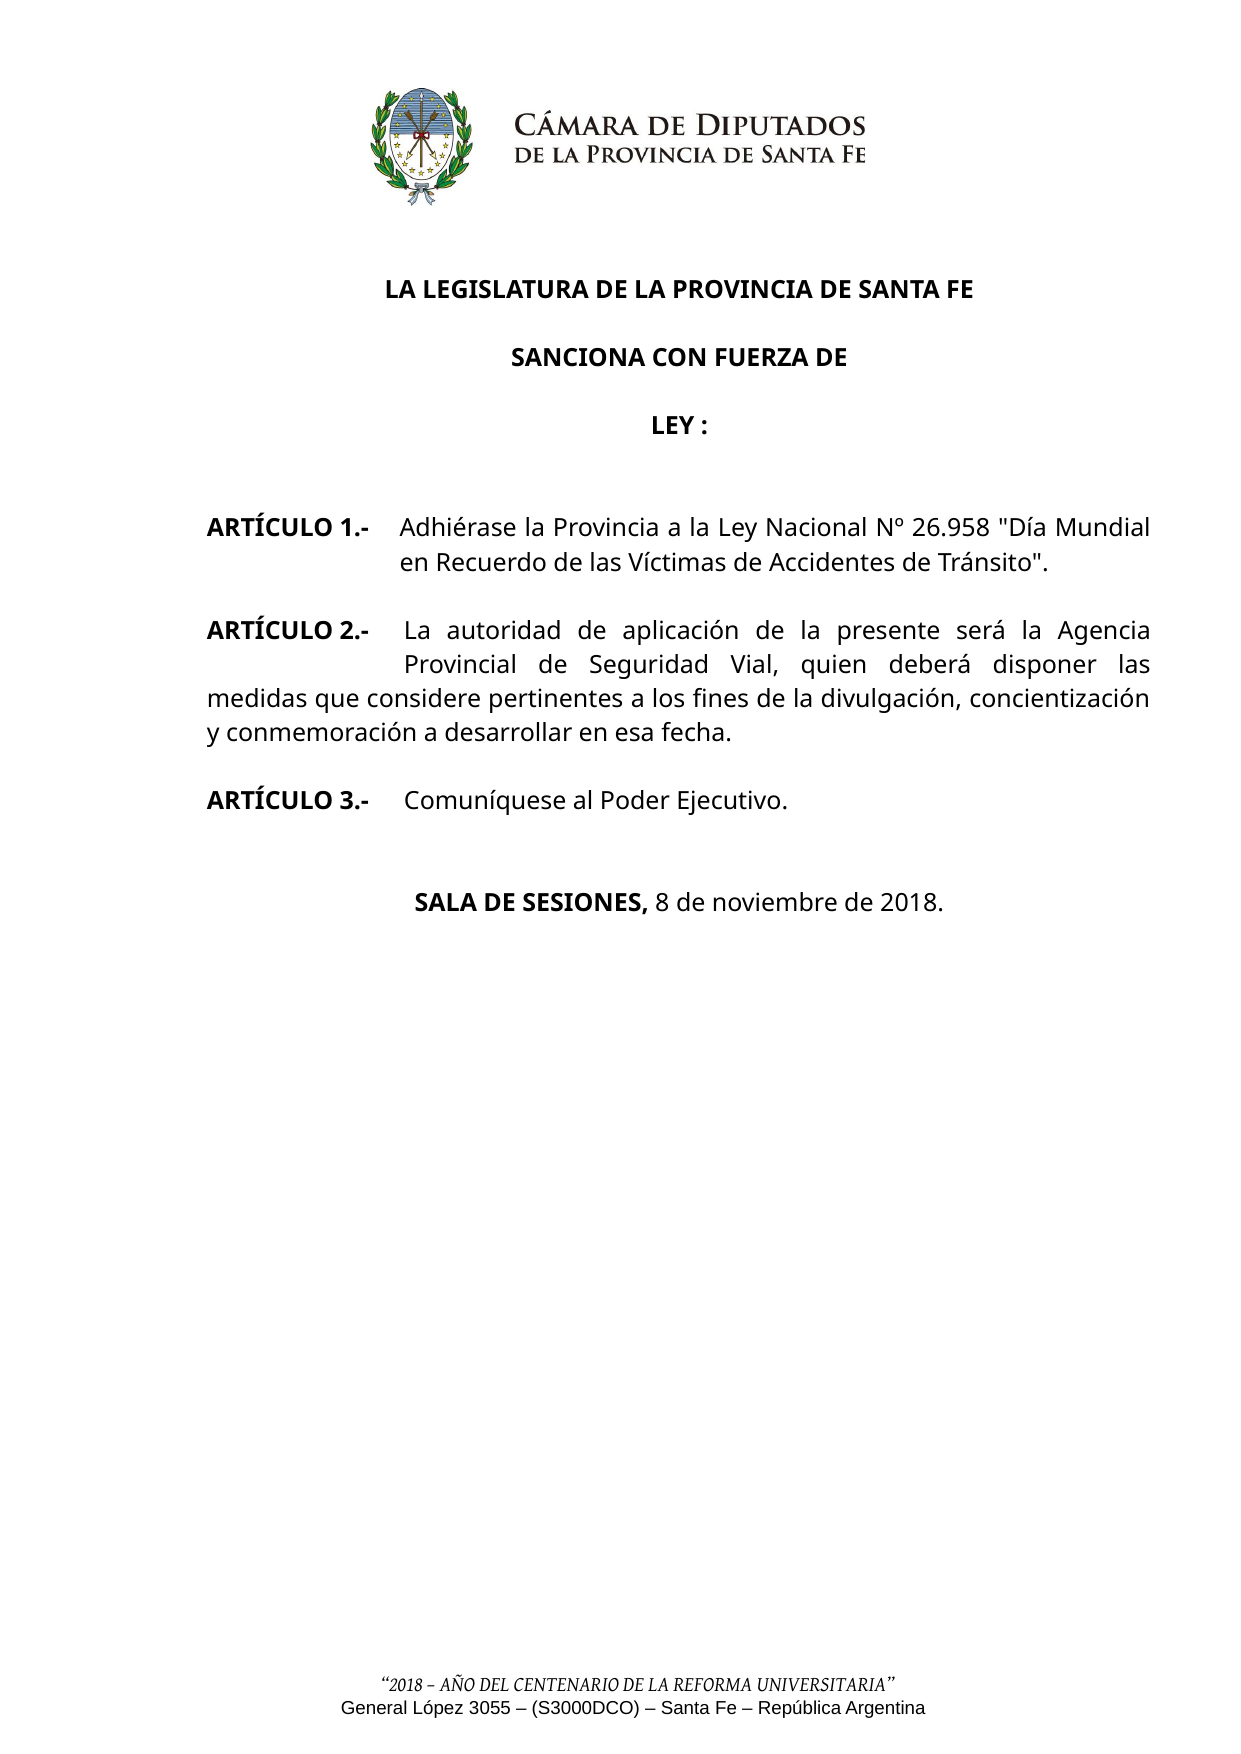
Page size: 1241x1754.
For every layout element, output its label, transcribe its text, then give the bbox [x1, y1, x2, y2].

text Adhiérase la Provincia a la Ley Nacional Nº 26.958 "Día Mundial en Recuerdo de las Víctimas de Accidentes de Tránsito". [207, 510, 1152, 578]
table_header ARTÍCULO 2.- [207, 612, 404, 663]
text LEY : [207, 408, 1152, 442]
text SALA DE SESIONES, 8 de noviembre de 2018. [207, 885, 1152, 919]
text Comuníquese al Poder Ejecutivo. [404, 783, 1152, 817]
table_header ARTÍCULO 1.- [207, 510, 399, 560]
text La autoridad de aplicación de la presente será la Agencia Provincial de Seguridad Vial, quien deberá disponer las medidas que considere pertinentes a los fines de la divulgación, concientización y conmemoración a desarrollar en esa fecha. [207, 612, 1152, 748]
picture [370, 88, 866, 210]
text SANCIONA CON FUERZA DE [207, 340, 1152, 374]
text LA LEGISLATURA DE LA PROVINCIA DE SANTA FE [207, 272, 1152, 306]
table_header ARTÍCULO 3.- [207, 783, 404, 833]
